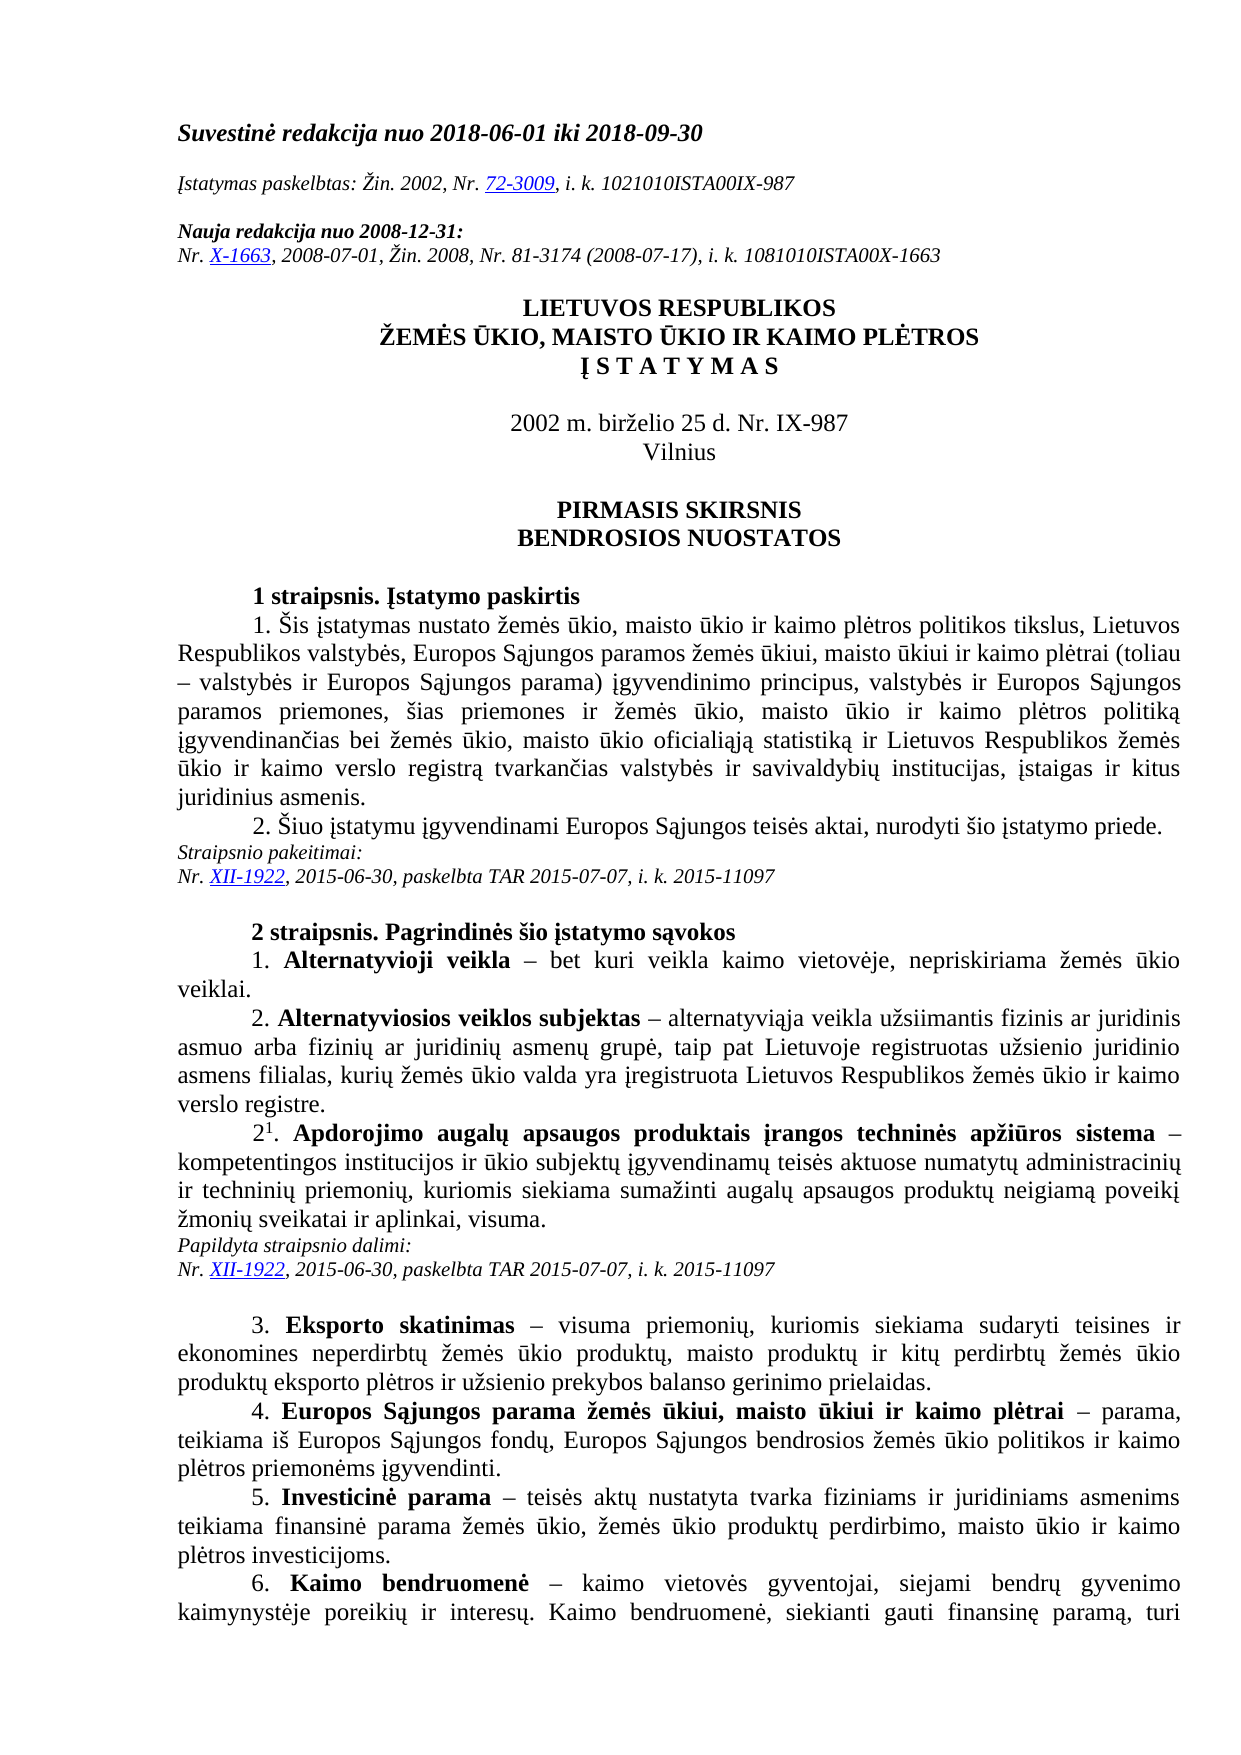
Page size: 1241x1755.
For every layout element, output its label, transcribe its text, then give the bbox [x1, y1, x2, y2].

text Nr. XII-1922, 2015-06-30, paskelbta TAR 2015-07-07, i. k. 2015-11097 [177, 1257, 1181, 1281]
text 2 straipsnis. Pagrindinės šio įstatymo sąvokos [177, 917, 1181, 945]
text 5. Investicinė parama – teisės aktų nustatyta tvarka fiziniams ir juridiniams asmenims teikiama finansinė parama žemės ūkio, žemės ūkio produktų perdirbimo, maisto ūkio ir kaimo plėtros investicijoms. [177, 1482, 1181, 1568]
text 2. Alternatyviosios veiklos subjektas – alternatyviąja veikla užsiimantis fizinis ar juridinis asmuo arba fizinių ar juridinių asmenų grupė, taip pat Lietuvoje registruotas užsienio juridinio asmens filialas, kurių žemės ūkio valda yra įregistruota Lietuvos Respublikos žemės ūkio ir kaimo verslo registre. [177, 1003, 1181, 1118]
text LIETUVOS RESPUBLIKOS [177, 293, 1181, 322]
text Suvestinė redakcija nuo 2018-06-01 iki 2018-09-30 [177, 118, 1181, 147]
text 3. Eksporto skatinimas – visuma priemonių, kuriomis siekiama sudaryti teisines ir ekonomines neperdirbtų žemės ūkio produktų, maisto produktų ir kitų perdirbtų žemės ūkio produktų eksporto plėtros ir užsienio prekybos balanso gerinimo prielaidas. [177, 1310, 1181, 1396]
text 2. Šiuo įstatymu įgyvendinami Europos Sąjungos teisės aktai, nurodyti šio įstatymo priede. [177, 811, 1181, 840]
text 1. Alternatyvioji veikla – bet kuri veikla kaimo vietovėje, nepriskiriama žemės ūkio veiklai. [177, 945, 1181, 1003]
text 21. Apdorojimo augalų apsaugos produktais įrangos techninės apžiūros sistema – kompetentingos institucijos ir ūkio subjektų įgyvendinamų teisės aktuose numatytų administracinių ir techninių priemonių, kuriomis siekiama sumažinti augalų apsaugos produktų neigiamą poveikį žmonių sveikatai ir aplinkai, visuma. [177, 1118, 1181, 1233]
text BENDROSIOS NUOSTATOS [177, 523, 1181, 552]
text 6. Kaimo bendruomenė – kaimo vietovės gyventojai, siejami bendrų gyvenimo kaimynystėje poreikių ir interesų. Kaimo bendruomenė, siekianti gauti finansinę paramą, turi [177, 1568, 1181, 1626]
text ĮSTATYMAS [177, 351, 1181, 380]
text PIRMASIS SKIRSNIS [177, 495, 1181, 523]
text Įstatymas paskelbtas: Žin. 2002, Nr. 72-3009, i. k. 1021010ISTA00IX-987 [177, 171, 1181, 195]
text ŽEMĖS ŪKIO, MAISTO ŪKIO IR KAIMO PLĖTROS [177, 322, 1181, 351]
text 1 straipsnis. Įstatymo paskirtis [177, 581, 1181, 610]
text Papildyta straipsnio dalimi: [177, 1233, 1181, 1257]
text Vilnius [177, 437, 1181, 466]
text Straipsnio pakeitimai: [177, 840, 1181, 864]
text Nauja redakcija nuo 2008-12-31: [177, 219, 1181, 243]
text Nr. X-1663, 2008-07-01, Žin. 2008, Nr. 81-3174 (2008-07-17), i. k. 1081010ISTA00X-1663 [177, 243, 1181, 267]
text Nr. XII-1922, 2015-06-30, paskelbta TAR 2015-07-07, i. k. 2015-11097 [177, 864, 1181, 888]
text 2002 m. birželio 25 d. Nr. IX-987 [177, 408, 1181, 437]
text 1. Šis įstatymas nustato žemės ūkio, maisto ūkio ir kaimo plėtros politikos tikslus, Lietuvos Respublikos valstybės, Europos Sąjungos paramos žemės ūkiui, maisto ūkiui ir kaimo plėtrai (toliau – valstybės ir Europos Sąjungos parama) įgyvendinimo principus, valstybės ir Europos Sąjungos paramos priemones, šias priemones ir žemės ūkio, maisto ūkio ir kaimo plėtros politiką įgyvendinančias bei žemės ūkio, maisto ūkio oficialiąją statistiką ir Lietuvos Respublikos žemės ūkio ir kaimo verslo registrą tvarkančias valstybės ir savivaldybių institucijas, įstaigas ir kitus juridinius asmenis. [177, 610, 1181, 811]
text 4. Europos Sąjungos parama žemės ūkiui, maisto ūkiui ir kaimo plėtrai – parama, teikiama iš Europos Sąjungos fondų, Europos Sąjungos bendrosios žemės ūkio politikos ir kaimo plėtros priemonėms įgyvendinti. [177, 1396, 1181, 1482]
